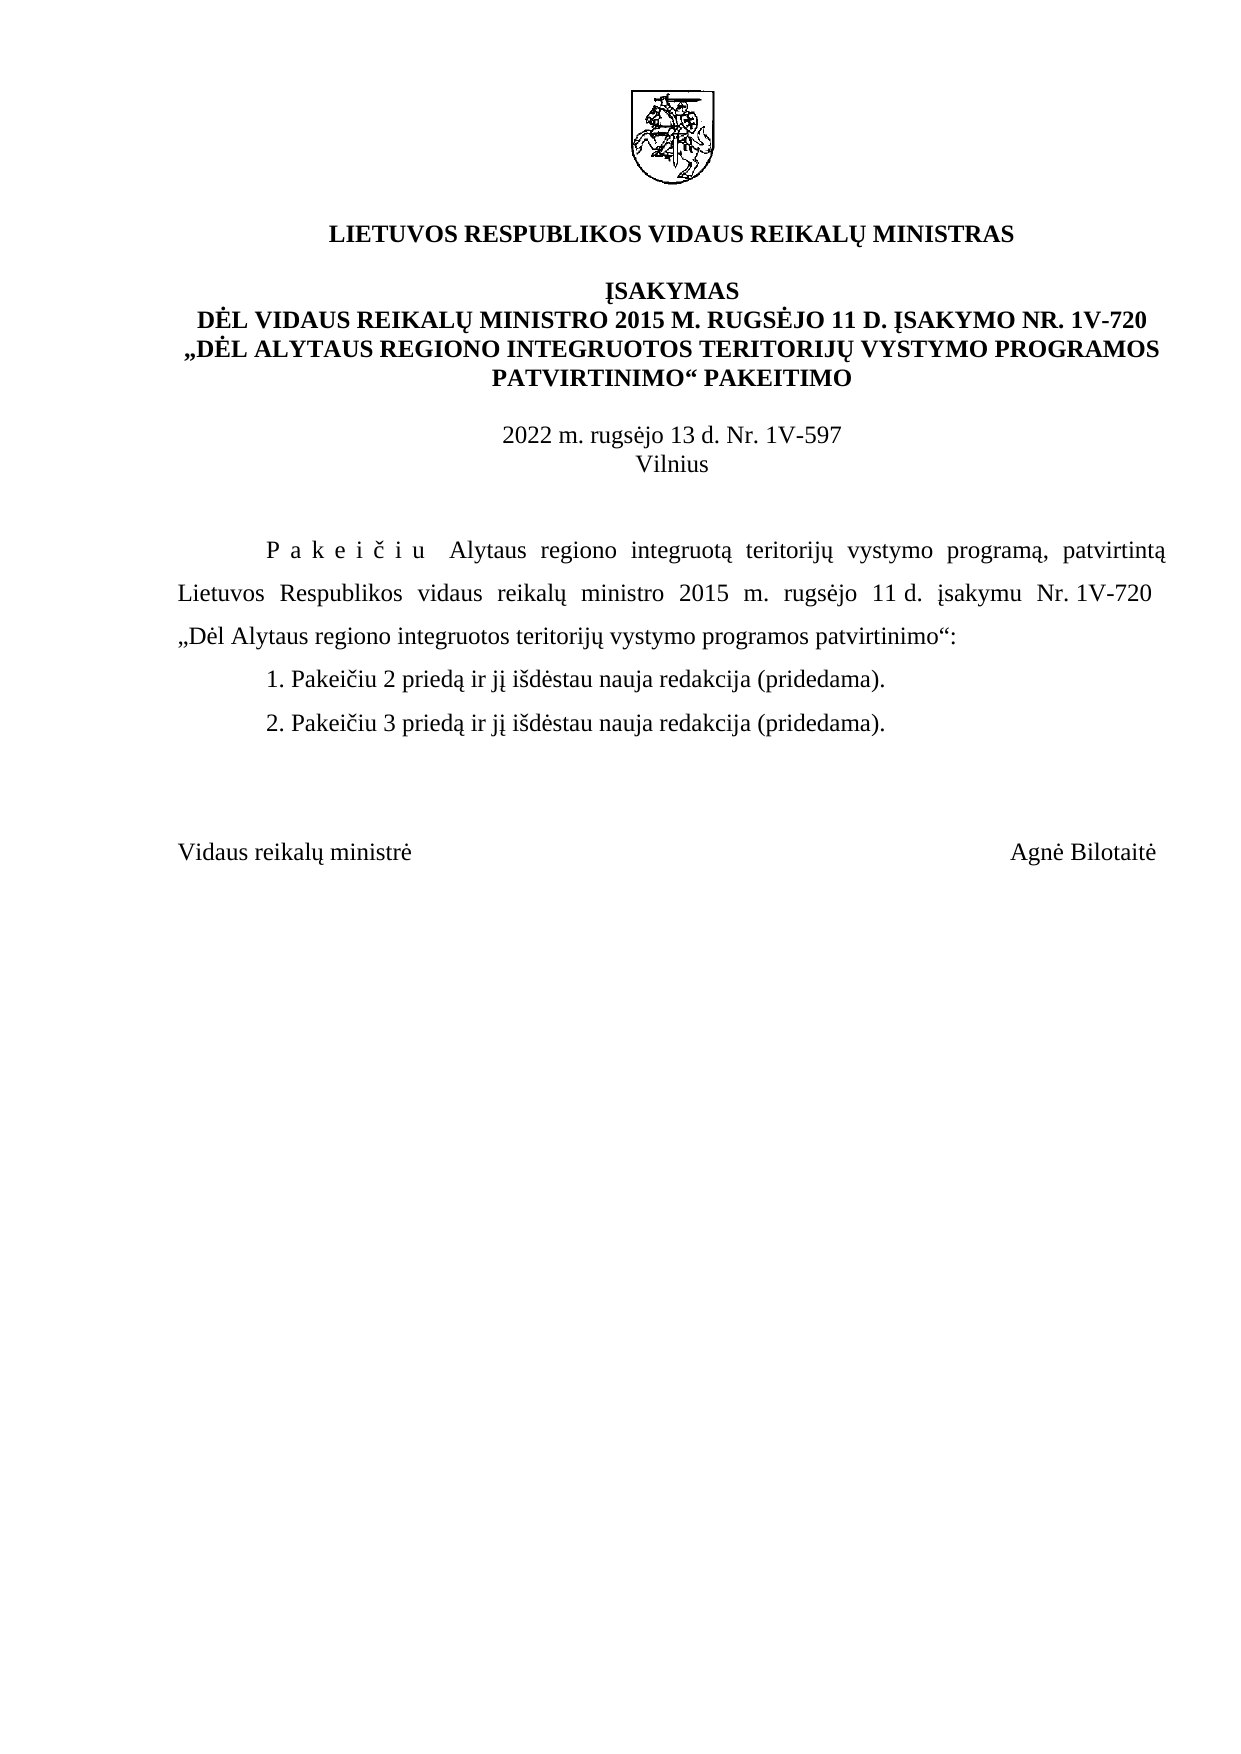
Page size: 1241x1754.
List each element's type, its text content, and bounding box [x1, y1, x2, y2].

text DĖL VIDAUS REIKALŲ MINISTRO 2015 m. RUGSĖJO 11 d. įsakymo nr. 1v-720 „dėl ALYTAUS REGIONO INTEGRUOTOS TERITORIJŲ VYSTYMO PROGRAMOS PATVIRTINIMO“ pakeitimo [177, 305, 1167, 391]
text Vidaus reikalų ministrė Agnė Bilotaitė [177, 837, 1167, 866]
text Pakeičiu Alytaus regiono integruotą teritorijų vystymo programą, patvirtintą Lietuvos Respublikos vidaus reikalų ministro 2015 m. rugsėjo 11 d. įsakymu Nr. 1V-720 „Dėl Alytaus regiono integruotos teritorijų vystymo programos patvirtinimo“: [177, 535, 1167, 650]
text LIETUVOS RESPUBLIKOS VIDAUS REIKALŲ MINISTRAS [177, 219, 1167, 248]
text 1. Pakeičiu 2 priedą ir jį išdėstau nauja redakcija (pridedama). [177, 664, 1167, 693]
text ĮSAKYMAS [177, 276, 1167, 305]
text 2. Pakeičiu 3 priedą ir jį išdėstau nauja redakcija (pridedama). [177, 708, 1167, 736]
text 2022 m. rugsėjo 13 d. Nr. 1V-597 [177, 420, 1167, 449]
text Vilnius [177, 449, 1167, 478]
